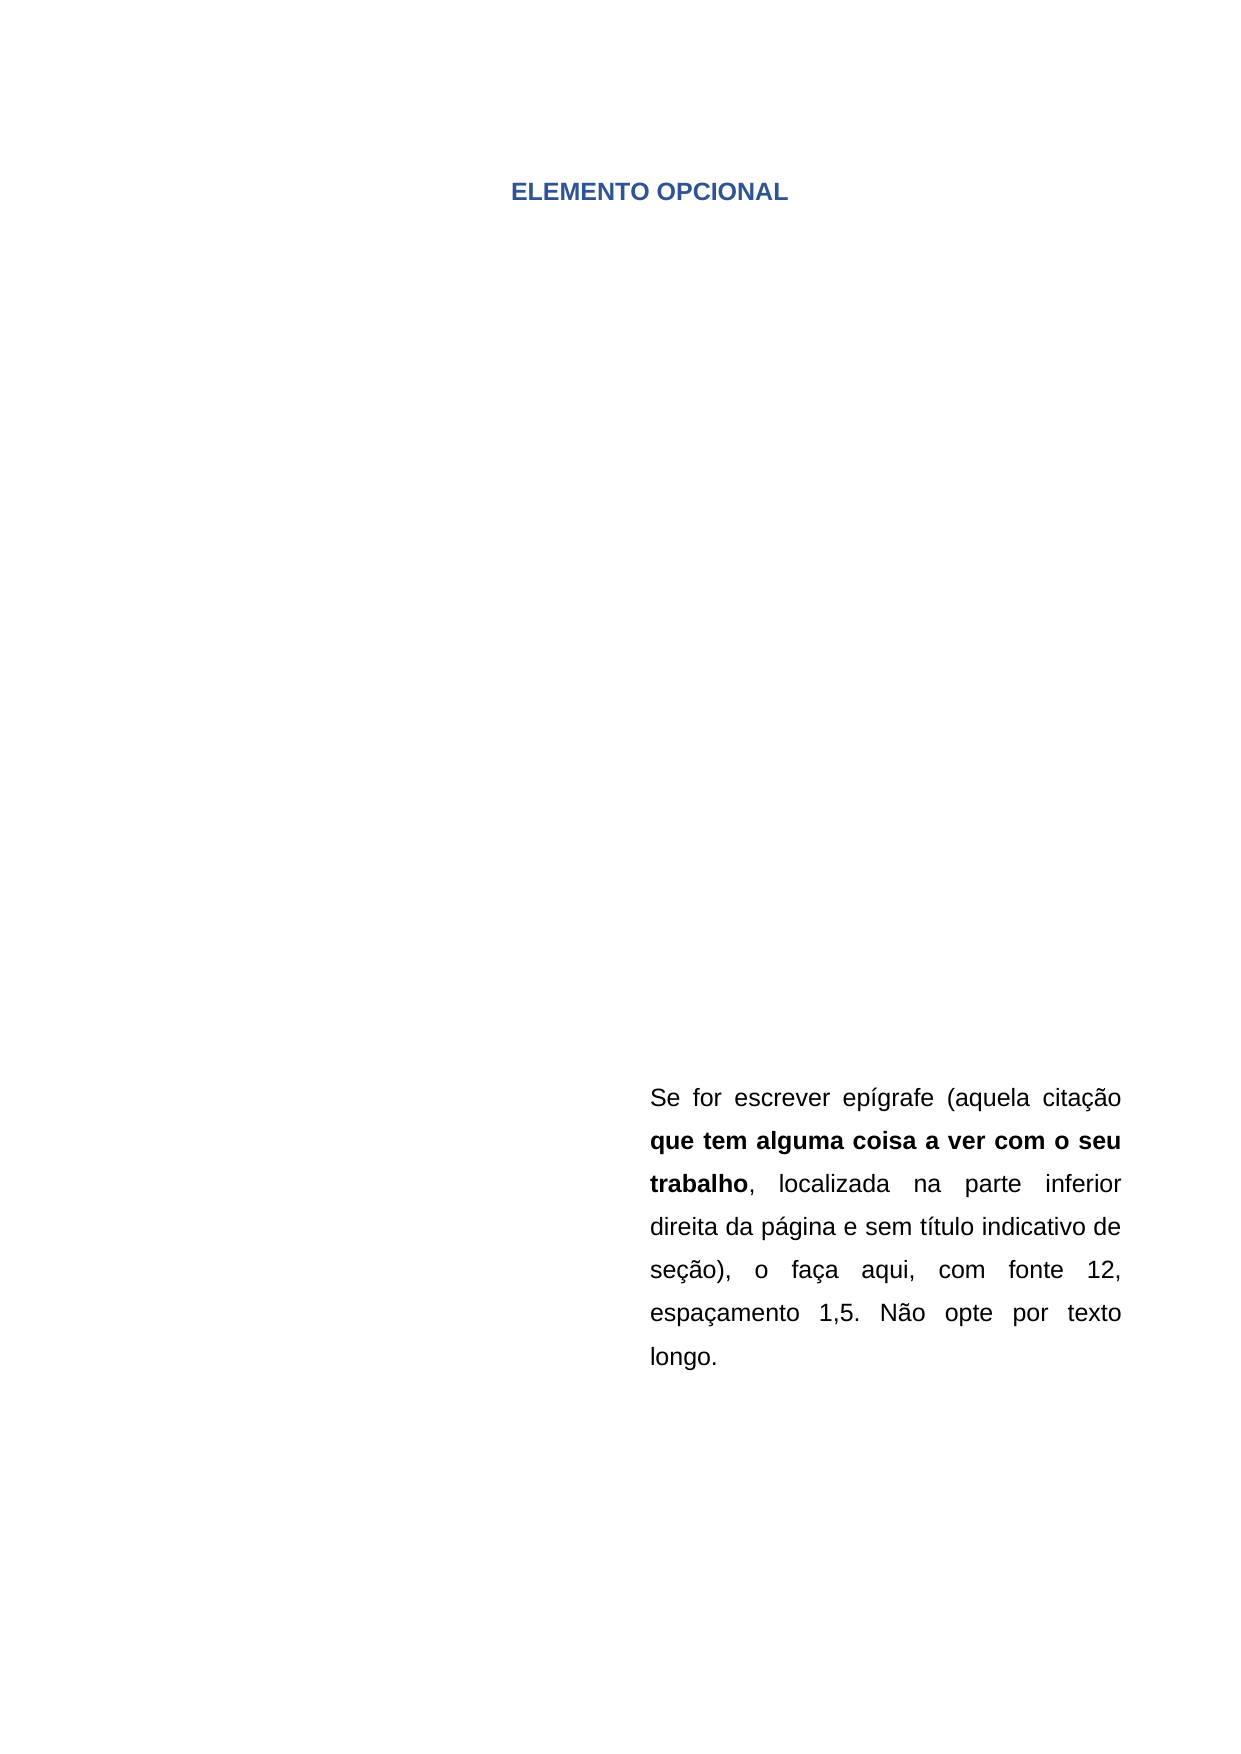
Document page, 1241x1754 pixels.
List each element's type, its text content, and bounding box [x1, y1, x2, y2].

text Se for escrever epígrafe (aquela citação que tem alguma coisa a ver com o seu trabalho, localizada na parte inferior direita da página e sem título indicativo de seção), o faça aqui, com fonte 12, espaçamento 1,5. Não opte por texto longo. [650, 1083, 1122, 1370]
text ELEMENTO OPCIONAL [177, 177, 1122, 206]
